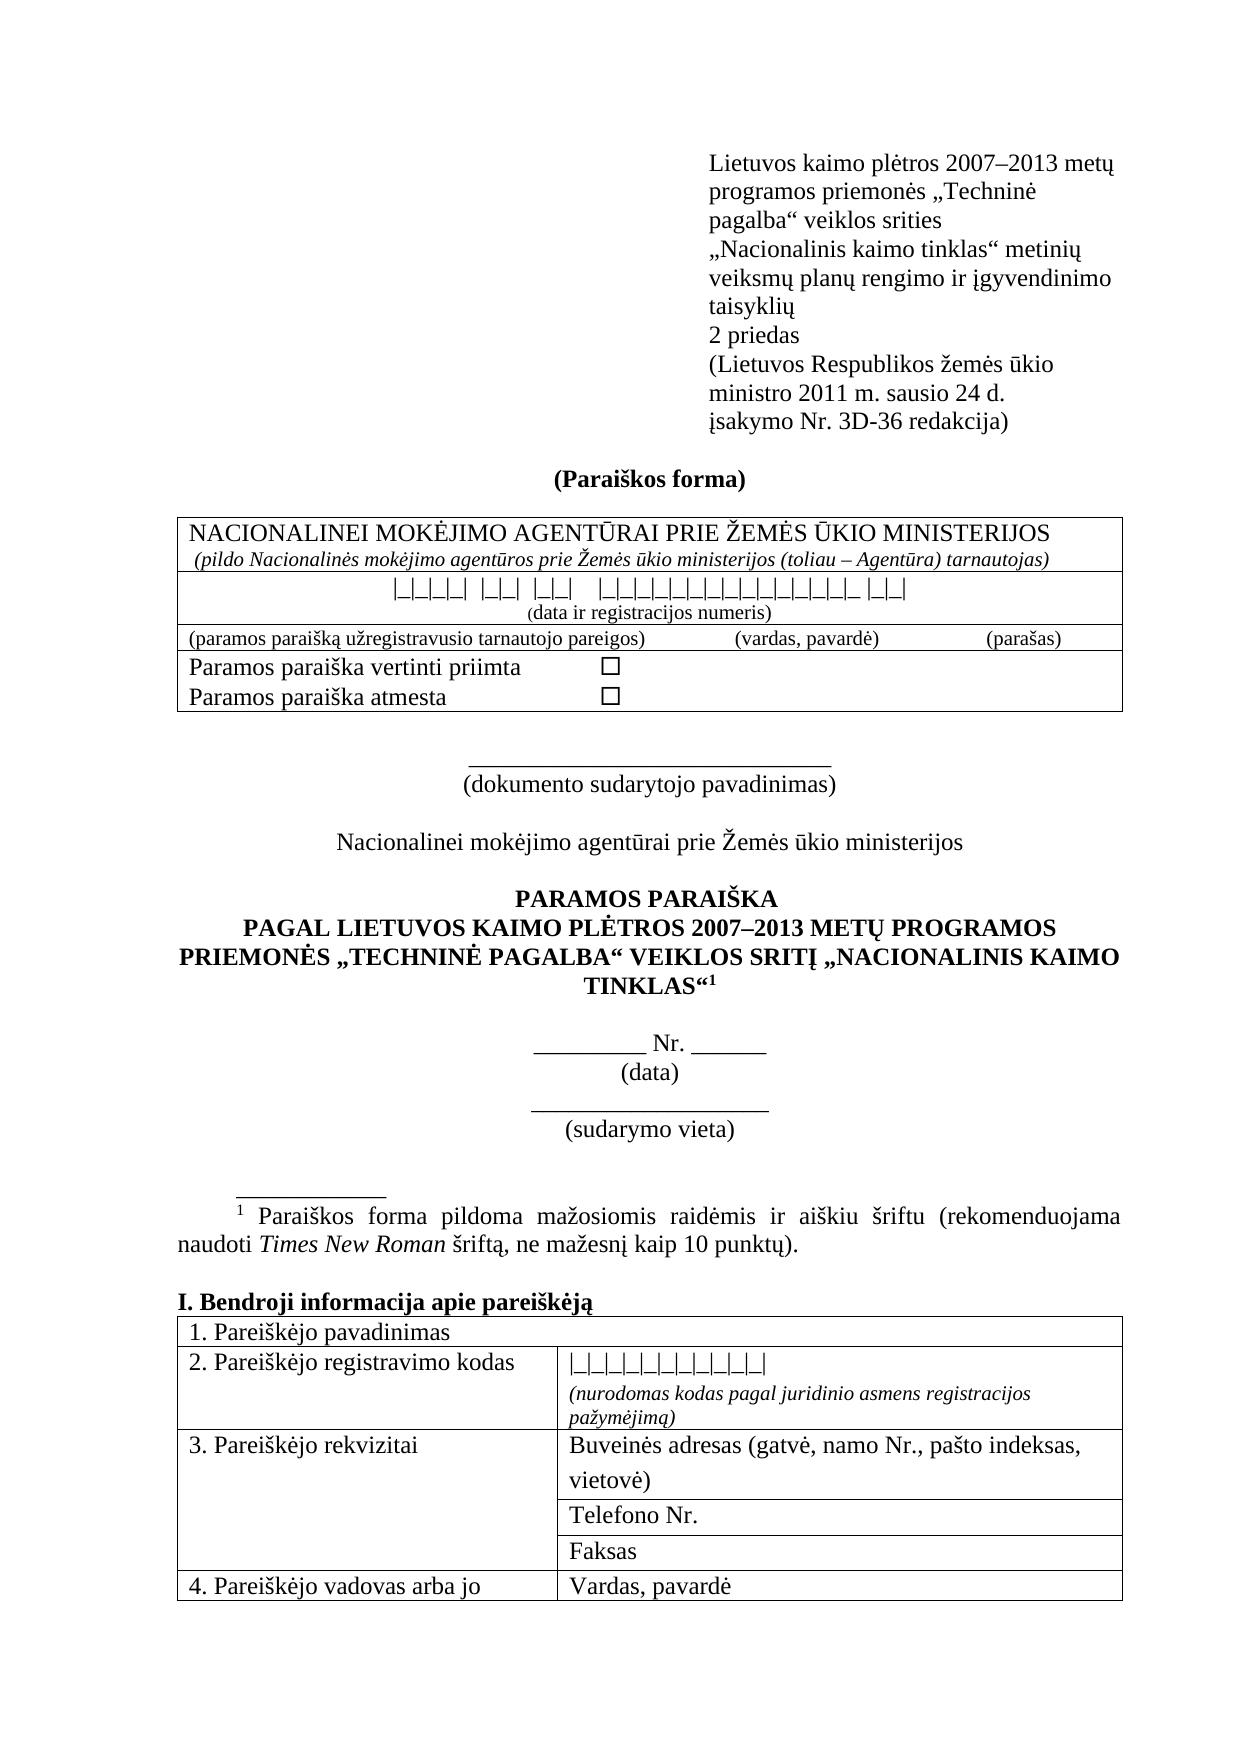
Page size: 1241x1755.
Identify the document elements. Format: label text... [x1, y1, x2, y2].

text (Lietuvos Respublikos žemės ūkio [177, 349, 1122, 378]
text ___________________ [177, 1086, 1122, 1114]
table_cell |_|_|_|_| |_|_| |_|_| |_|_|_|_|_|_|_|_|_|_|_|_|_|_|_ |_|_| (data ir registracijos numeris) [178, 572, 1122, 624]
table_cell |_|_|_|_|_|_|_|_|_|_|_| (nurodomas kodas pagal juridinio asmens registracijos pažymėjimą) [558, 1347, 1122, 1429]
text 1 Paraiškos forma pildoma mažosiomis raidėmis ir aiškiu šriftu (rekomenduojama naudoti Times New Roman šriftą, ne mažesnį kaip 10 punktų). [177, 1201, 1122, 1258]
table_cell Telefono Nr. [558, 1500, 1122, 1535]
table_cell Paramos paraiška vertinti priimta [178, 651, 588, 682]
text _________ Nr. ______ [177, 1028, 1122, 1057]
text PAGAL LIETUVOS KAIMO PLĖTROS 2007–2013 METŲ PROGRAMOS PRIEMONĖS „TECHNINĖ PAGALBA“ VEIKLOS SRITĮ „NACIONALINIS KAIMO TINKLAS“1 [177, 913, 1122, 999]
text įsakymo Nr. 3D-36 redakcija) [177, 406, 1122, 435]
text veiksmų planų rengimo ir įgyvendinimo [177, 263, 1122, 291]
table_cell [] [588, 682, 1122, 711]
text programos priemonės „Techninė [177, 176, 1122, 205]
text (dokumento sudarytojo pavadinimas) [177, 769, 1122, 798]
table_cell (paramos paraišką užregistravusio tarnautojo pareigos) [178, 625, 688, 649]
text ministro 2011 m. sausio 24 d. [177, 378, 1122, 406]
table_cell 3. Pareiškėjo rekvizitai [178, 1430, 557, 1570]
text taisyklių [177, 291, 1122, 320]
text PARAMOS PARAIŠKA [177, 884, 1122, 913]
text I. Bendroji informacija apie pareiškėją [177, 1287, 1122, 1316]
text pagalba“ veiklos srities [177, 205, 1122, 234]
text Nacionalinei mokėjimo agentūrai prie Žemės ūkio ministerijos [177, 827, 1122, 856]
text „Nacionalinis kaimo tinklas“ metinių [177, 234, 1122, 263]
text ____________ [177, 1172, 1122, 1201]
table_cell Faksas [558, 1536, 1122, 1570]
table_cell Paramos paraiška atmesta [178, 682, 588, 711]
text (data) [177, 1057, 1122, 1086]
table_header 1. Pareiškėjo pavadinimas [178, 1317, 1122, 1346]
text 2 priedas [177, 320, 1122, 349]
table_cell (parašas) [926, 625, 1122, 649]
table_cell Vardas, pavardė [558, 1571, 1122, 1600]
text _____________________________ [177, 741, 1122, 769]
table_cell (vardas, pavardė) [688, 625, 926, 649]
table_cell 2. Pareiškėjo registravimo kodas [178, 1347, 557, 1429]
table_cell [] [588, 651, 1122, 682]
text Lietuvos kaimo plėtros 2007–2013 metų [177, 148, 1122, 176]
table_cell 4. Pareiškėjo vadovas arba jo [178, 1571, 557, 1600]
text (Paraiškos forma) [177, 464, 1122, 493]
text (sudarymo vieta) [177, 1114, 1122, 1143]
table_header NacionalinEI mokėjimo agentŪrai prie žemės ūkio ministerijos (pildo Nacionalinės mokėjimo agentūros prie Žemės ūkio ministerijos (toliau – Agentūra) tarnautojas) [178, 518, 1122, 571]
table_cell Buveinės adresas (gatvė, namo Nr., pašto indeksas, vietovė) [558, 1430, 1122, 1499]
